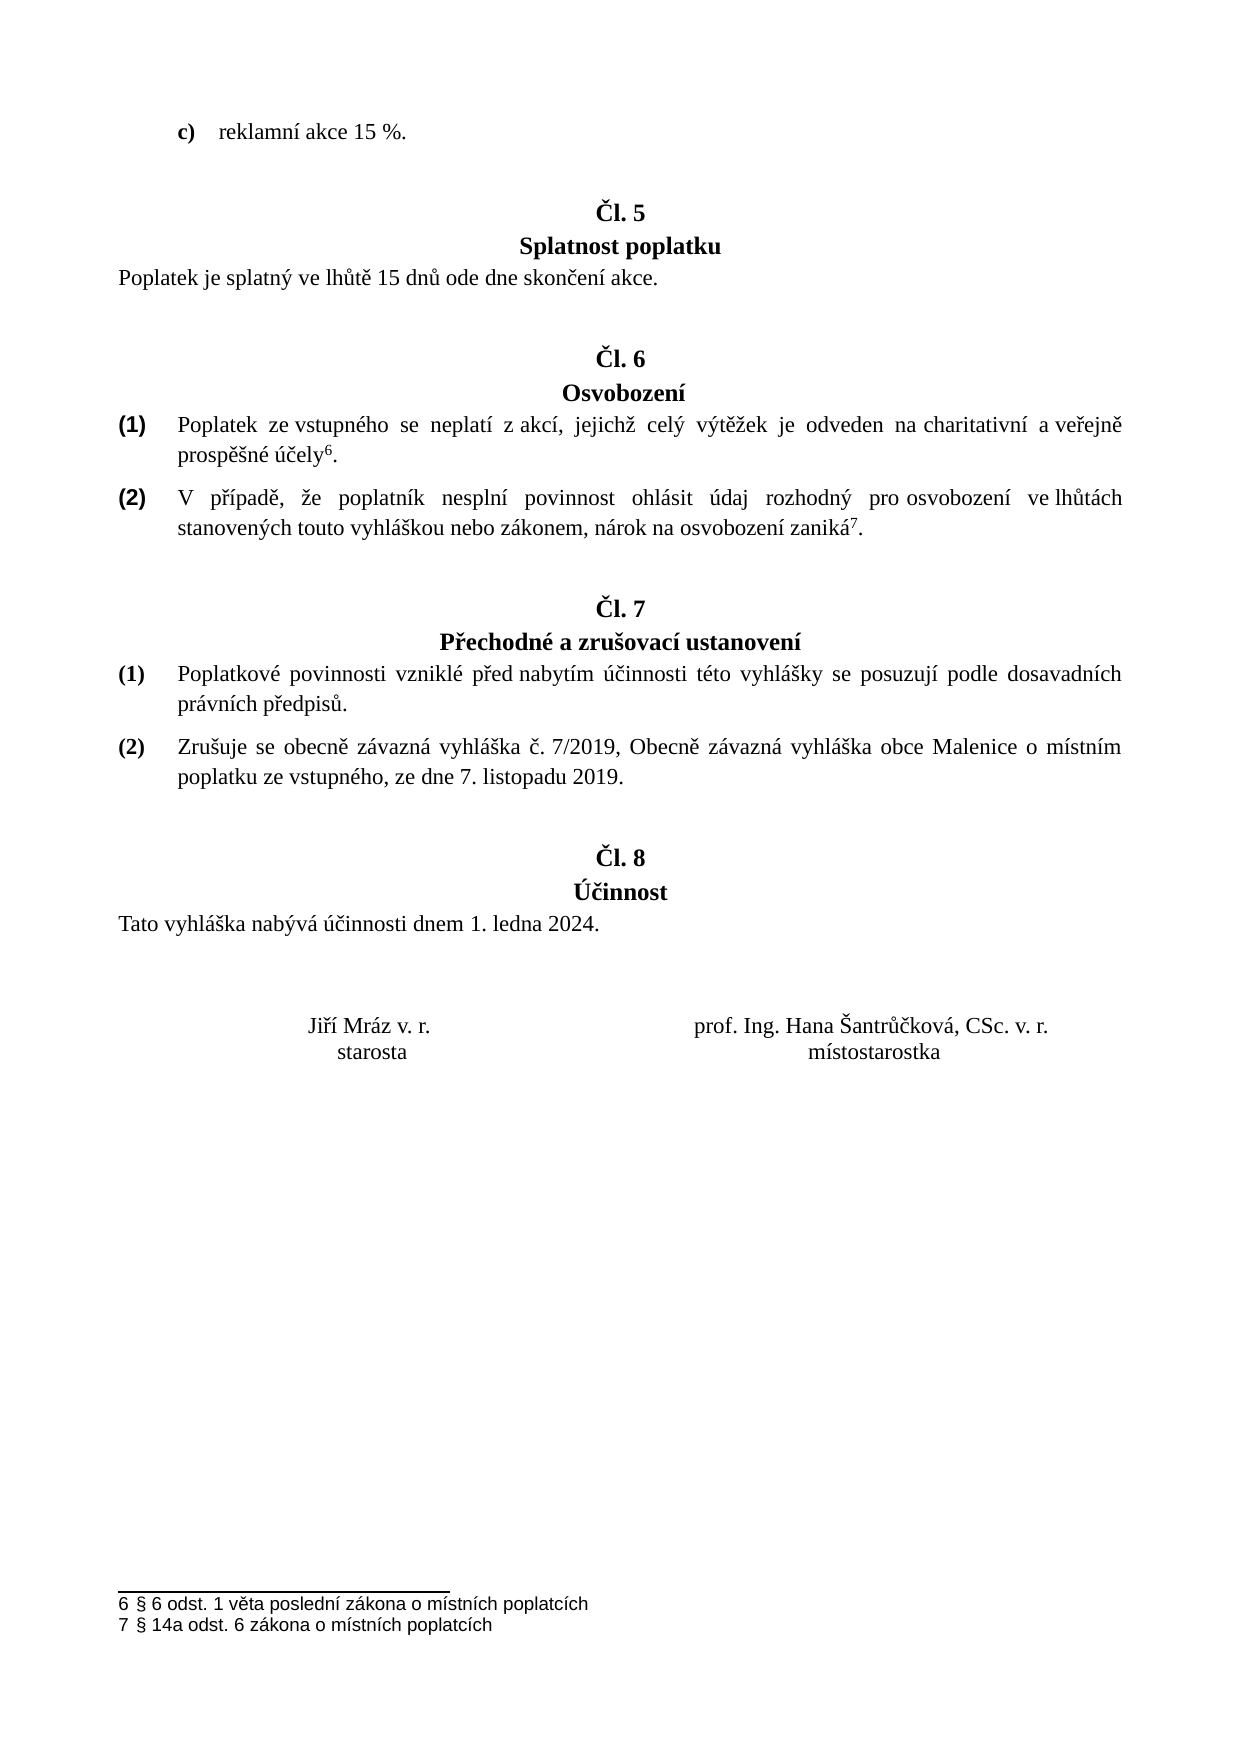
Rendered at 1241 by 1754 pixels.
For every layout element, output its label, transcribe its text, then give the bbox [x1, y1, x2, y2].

subtitle Čl. 7 Přechodné a zrušovací ustanovení [118, 594, 1122, 656]
text Tato vyhláška nabývá účinnosti dnem 1. ledna 2024. [118, 909, 1122, 936]
list V případě, že poplatník nesplní povinnost ohlásit údaj rozhodný pro osvobození ve lhůtách stanovených touto vyhláškou nebo zákonem, nárok na osvobození zaniká. [118, 484, 1122, 540]
subtitle Čl. 6 Osvobození [118, 344, 1122, 406]
subtitle Čl. 8 Účinnost [118, 843, 1122, 905]
list reklamní akce 15 %. [177, 118, 1122, 144]
table_header prof. Ing. Hana Šantrůčková, CSc. v. r. místostarostka [620, 952, 1122, 1070]
table_cell [118, 1070, 620, 1188]
list § 14a odst. 6 zákona o místních poplatcích [118, 1614, 1122, 1635]
list Zrušuje se obecně závazná vyhláška č. 7/2019, Obecně závazná vyhláška obce Malenice o místním poplatku ze vstupného, ze dne 7. listopadu 2019. [118, 733, 1122, 790]
subtitle Čl. 5 Splatnost poplatku [118, 198, 1122, 260]
list § 6 odst. 1 věta poslední zákona o místních poplatcích [118, 1592, 1122, 1614]
list Poplatek ze vstupného se neplatí z akcí, jejichž celý výtěžek je odveden na charitativní a veřejně prospěšné účely. [118, 411, 1122, 467]
text Poplatek je splatný ve lhůtě 15 dnů ode dne skončení akce. [118, 264, 1122, 291]
table_cell [620, 1070, 1122, 1188]
table_header Jiří Mráz v. r. starosta [118, 952, 620, 1070]
list Poplatkové povinnosti vzniklé před nabytím účinnosti této vyhlášky se posuzují podle dosavadních právních předpisů. [118, 660, 1122, 717]
